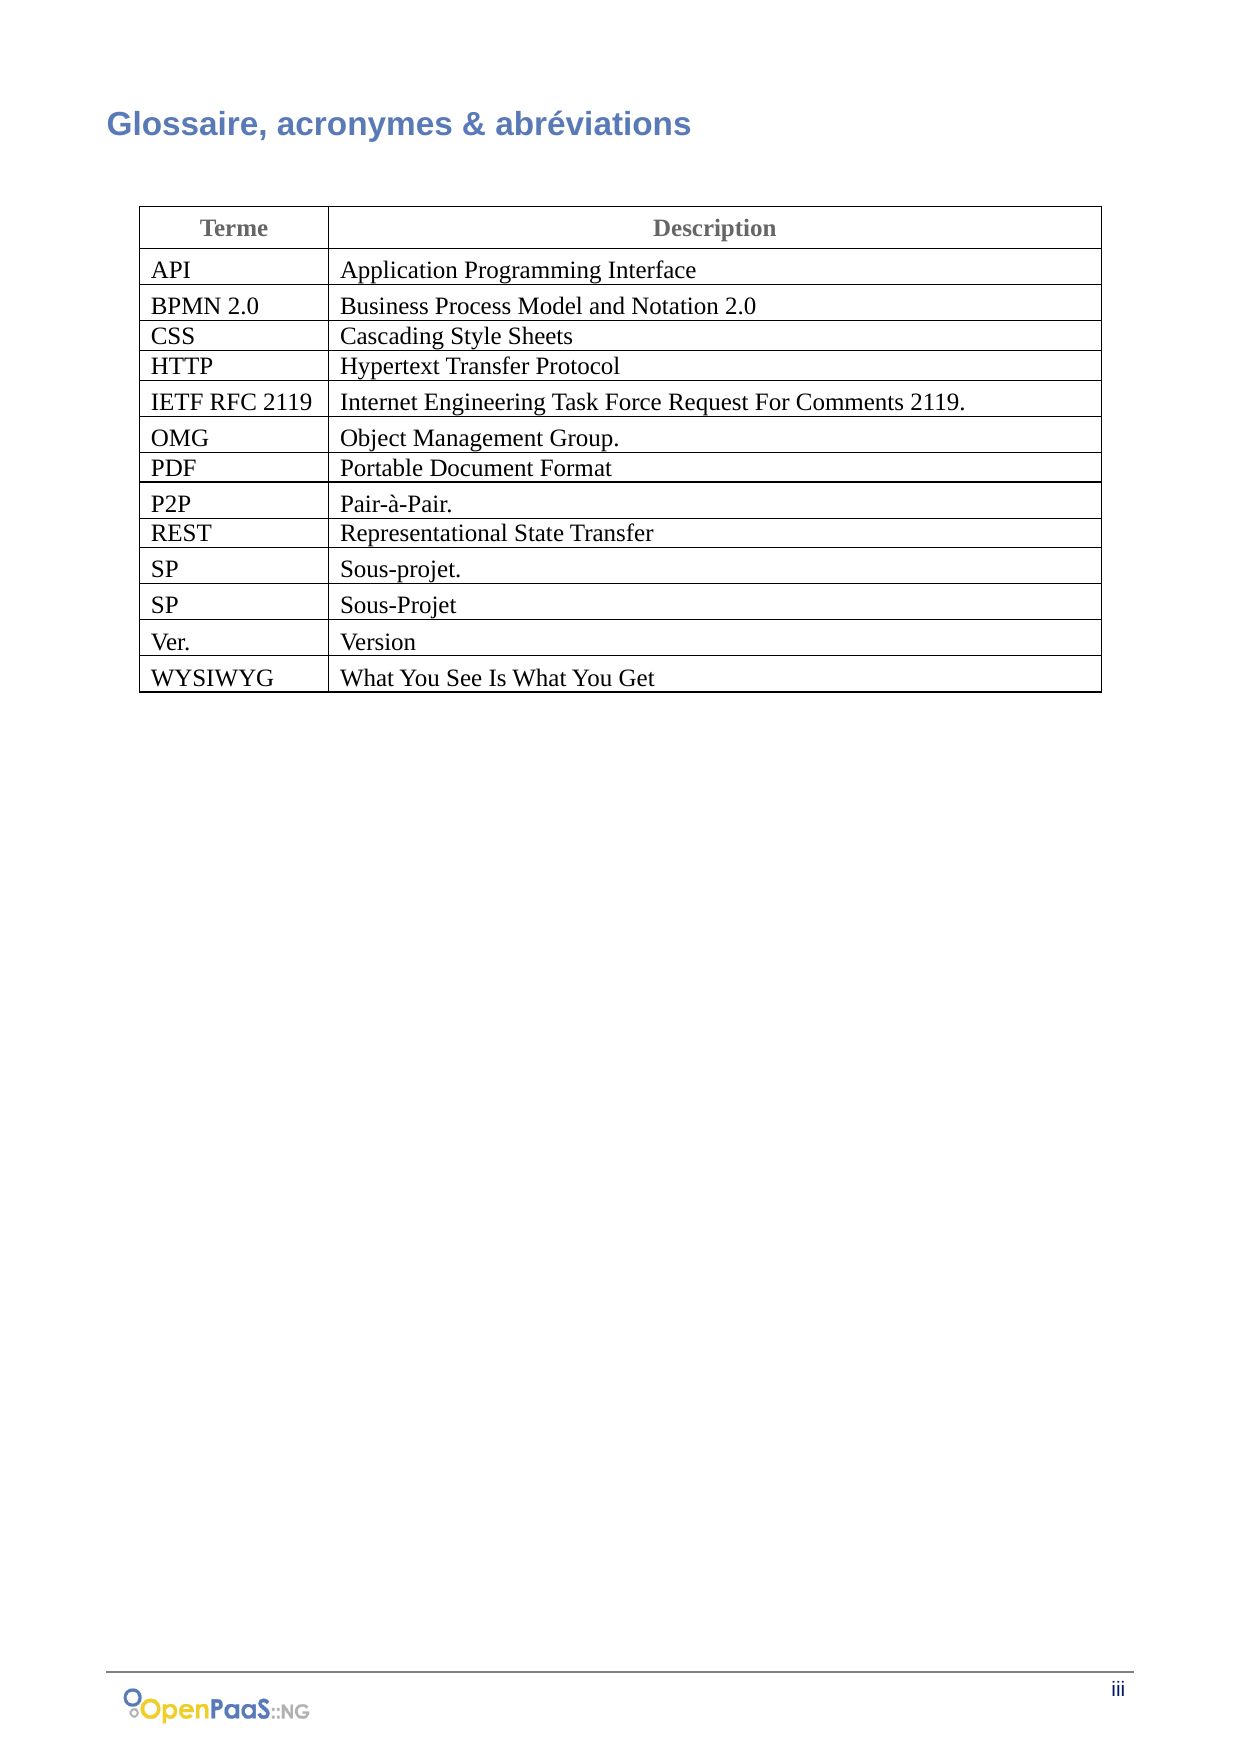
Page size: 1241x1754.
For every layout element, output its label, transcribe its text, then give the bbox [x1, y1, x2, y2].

table_cell Ver. [140, 620, 328, 655]
table_cell SP [140, 548, 328, 583]
table_cell What You See Is What You Get [329, 656, 1101, 691]
table_cell OMG [140, 417, 328, 452]
table_cell Version [329, 620, 1101, 655]
text Glossaire, acronymes & abréviations [106, 104, 1134, 142]
table_cell REST [140, 519, 328, 547]
table_cell Object Management Group. [329, 417, 1101, 452]
table_cell BPMN 2.0 [140, 285, 328, 320]
table_cell IETF RFC 2119 [140, 381, 328, 416]
table_cell Cascading Style Sheets [329, 321, 1101, 350]
table_cell Internet Engineering Task Force Request For Comments 2119. [329, 381, 1101, 416]
picture [118, 1686, 312, 1725]
table_header Terme [140, 207, 328, 248]
table_cell WYSIWYG [140, 656, 328, 691]
table_cell CSS [140, 321, 328, 350]
table_cell API [140, 249, 328, 284]
table_header Description [329, 207, 1101, 248]
table_cell Application Programming Interface [329, 249, 1101, 284]
table_cell Sous-projet. [329, 548, 1101, 583]
table_cell HTTP [140, 351, 328, 379]
table_cell P2P [140, 483, 328, 517]
table_cell SP [140, 584, 328, 619]
table_cell Pair-à-Pair. [329, 483, 1101, 517]
table_cell Business Process Model and Notation 2.0 [329, 285, 1101, 320]
table_cell Representational State Transfer [329, 519, 1101, 547]
table_cell Portable Document Format [329, 453, 1101, 481]
table_cell Sous-Projet [329, 584, 1101, 619]
table_cell Hypertext Transfer Protocol [329, 351, 1101, 379]
table_cell PDF [140, 453, 328, 481]
